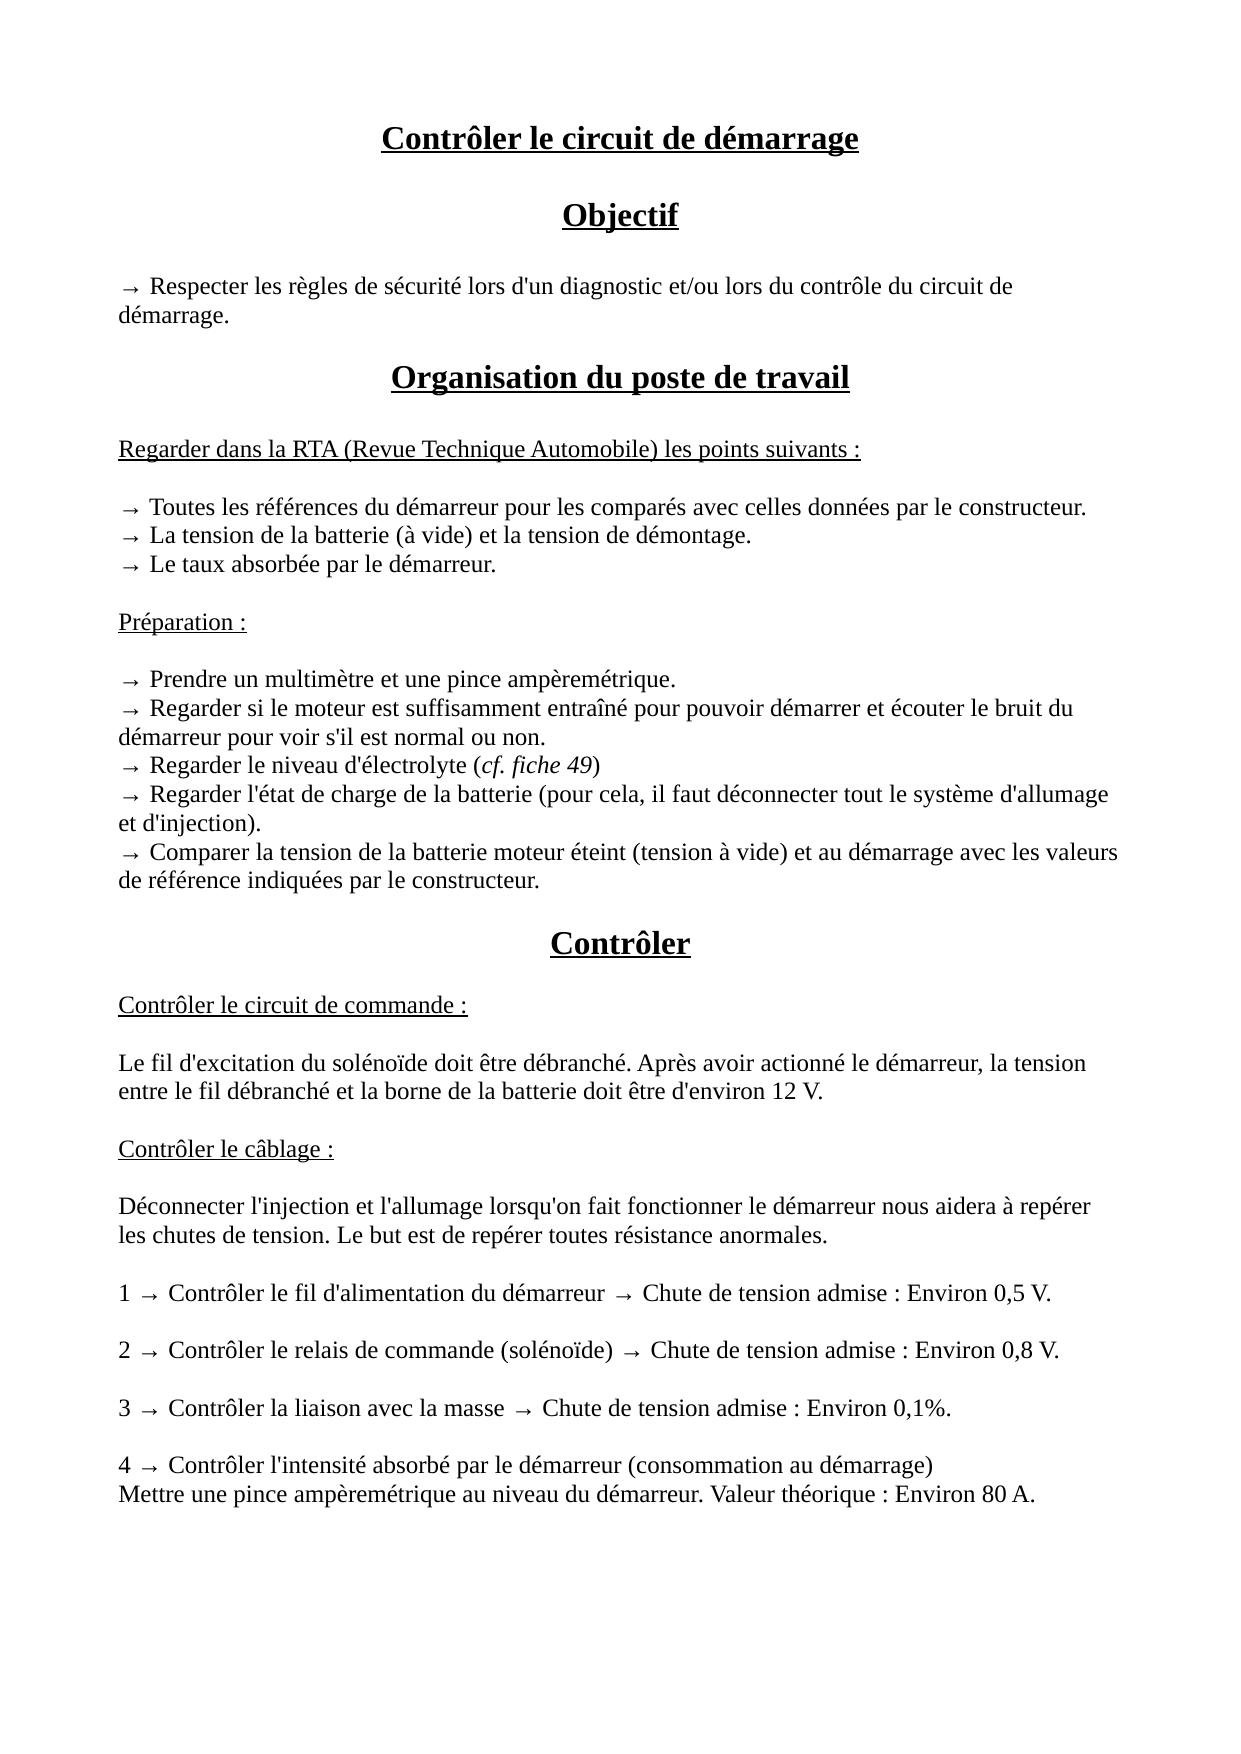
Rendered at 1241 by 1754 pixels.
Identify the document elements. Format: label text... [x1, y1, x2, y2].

text Déconnecter l'injection et l'allumage lorsqu'on fait fonctionner le démarreur nous aidera à repérer les chutes de tension. Le but est de repérer toutes résistance anormales. [118, 1191, 1122, 1249]
text → La tension de la batterie (à vide) et la tension de démontage. [118, 521, 1122, 549]
text Objectif [118, 195, 1122, 233]
text Regarder dans la RTA (Revue Technique Automobile) les points suivants : [118, 434, 1122, 463]
text → Comparer la tension de la batterie moteur éteint (tension à vide) et au démarrage avec les valeurs de référence indiquées par le constructeur. [118, 837, 1122, 894]
text → Toutes les références du démarreur pour les comparés avec celles données par le constructeur. [118, 492, 1122, 521]
text → Respecter les règles de sécurité lors d'un diagnostic et/ou lors du contrôle du circuit de démarrage. [118, 271, 1122, 329]
text → Regarder l'état de charge de la batterie (pour cela, il faut déconnecter tout le système d'allumage et d'injection). [118, 779, 1122, 837]
text 2 → Contrôler le relais de commande (solénoïde) → Chute de tension admise : Environ 0,8 V. [118, 1335, 1122, 1364]
text Contrôler le câblage : [118, 1134, 1122, 1163]
text 4 → Contrôler l'intensité absorbé par le démarreur (consommation au démarrage) [118, 1450, 1122, 1479]
text → Le taux absorbée par le démarreur. [118, 549, 1122, 578]
text Contrôler le circuit de commande : [118, 990, 1122, 1019]
text 1 → Contrôler le fil d'alimentation du démarreur → Chute de tension admise : Environ 0,5 V. [118, 1278, 1122, 1306]
text Contrôler [118, 923, 1122, 961]
text Organisation du poste de travail [118, 358, 1122, 396]
text Contrôler le circuit de démarrage [118, 118, 1122, 156]
text Préparation : [118, 607, 1122, 636]
text Mettre une pince ampèremétrique au niveau du démarreur. Valeur théorique : Environ 80 A. [118, 1479, 1122, 1508]
text 3 → Contrôler la liaison avec la masse → Chute de tension admise : Environ 0,1%. [118, 1393, 1122, 1421]
text → Regarder le niveau d'électrolyte (cf. fiche 49) [118, 751, 1122, 779]
text → Prendre un multimètre et une pince ampèremétrique. [118, 664, 1122, 693]
text Le fil d'excitation du solénoïde doit être débranché. Après avoir actionné le démarreur, la tension entre le fil débranché et la borne de la batterie doit être d'environ 12 V. [118, 1048, 1122, 1105]
text → Regarder si le moteur est suffisamment entraîné pour pouvoir démarrer et écouter le bruit du démarreur pour voir s'il est normal ou non. [118, 693, 1122, 751]
